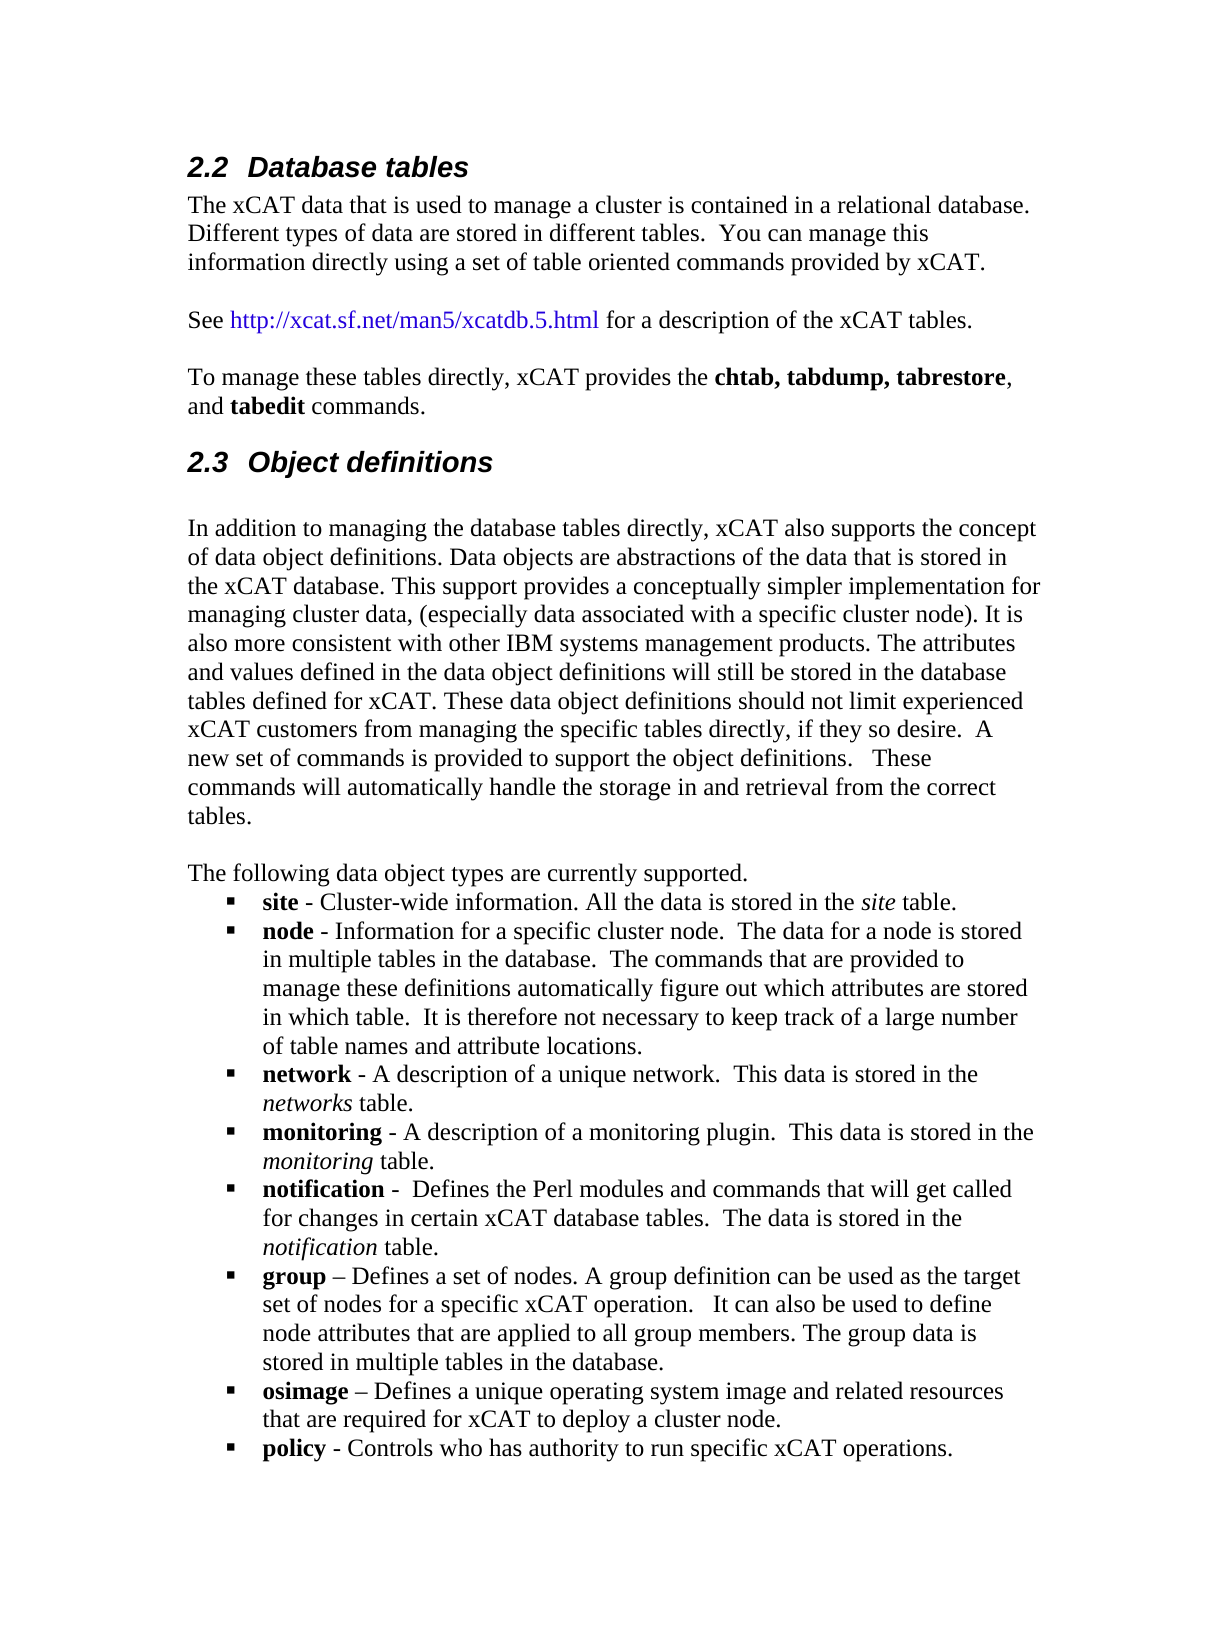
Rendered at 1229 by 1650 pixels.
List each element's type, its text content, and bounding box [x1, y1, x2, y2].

list monitoring - A description of a monitoring plugin. This data is stored in the monitoring table. [225, 1117, 1041, 1174]
subtitle Database tables [187, 150, 1041, 183]
text In addition to managing the database tables directly, xCAT also supports the concept of data object definitions. Data objects are abstractions of the data that is stored in the xCAT database. This support provides a conceptually simpler implementation for managing cluster data, (especially data associated with a specific cluster node). It is also more consistent with other IBM systems management products. The attributes and values defined in the data object definitions will still be stored in the database tables defined for xCAT. These data object definitions should not limit experienced xCAT customers from managing the specific tables directly, if they so desire. A new set of commands is provided to support the object definitions. These commands will automatically handle the storage in and retrieval from the correct tables. [187, 513, 1041, 829]
text The xCAT data that is used to manage a cluster is contained in a relational database. Different types of data are stored in different tables. You can manage this information directly using a set of table oriented commands provided by xCAT. [187, 190, 1041, 276]
list node - Information for a specific cluster node. The data for a node is stored in multiple tables in the database. The commands that are provided to manage these definitions automatically figure out which attributes are stored in which table. It is therefore not necessary to keep track of a large number of table names and attribute locations. [225, 916, 1041, 1059]
text The following data object types are currently supported. [187, 858, 1041, 887]
list group – Defines a set of nodes. A group definition can be used as the target set of nodes for a specific xCAT operation. It can also be used to define node attributes that are applied to all group members. The group data is stored in multiple tables in the database. [225, 1261, 1041, 1376]
text To manage these tables directly, xCAT provides the chtab, tabdump, tabrestore, and tabedit commands. [187, 362, 1041, 420]
list network - A description of a unique network. This data is stored in the networks table. [225, 1059, 1041, 1117]
subtitle Object definitions [187, 445, 1041, 478]
list notification - Defines the Perl modules and commands that will get called for changes in certain xCAT database tables. The data is stored in the notification table. [225, 1174, 1041, 1261]
list site - Cluster-wide information. All the data is stored in the site table. [225, 887, 1041, 916]
list osimage – Defines a unique operating system image and related resources that are required for xCAT to deploy a cluster node. [225, 1376, 1041, 1433]
text See http://xcat.sf.net/man5/xcatdb.5.html for a description of the xCAT tables. [187, 305, 1041, 333]
list policy - Controls who has authority to run specific xCAT operations. [225, 1433, 1041, 1462]
